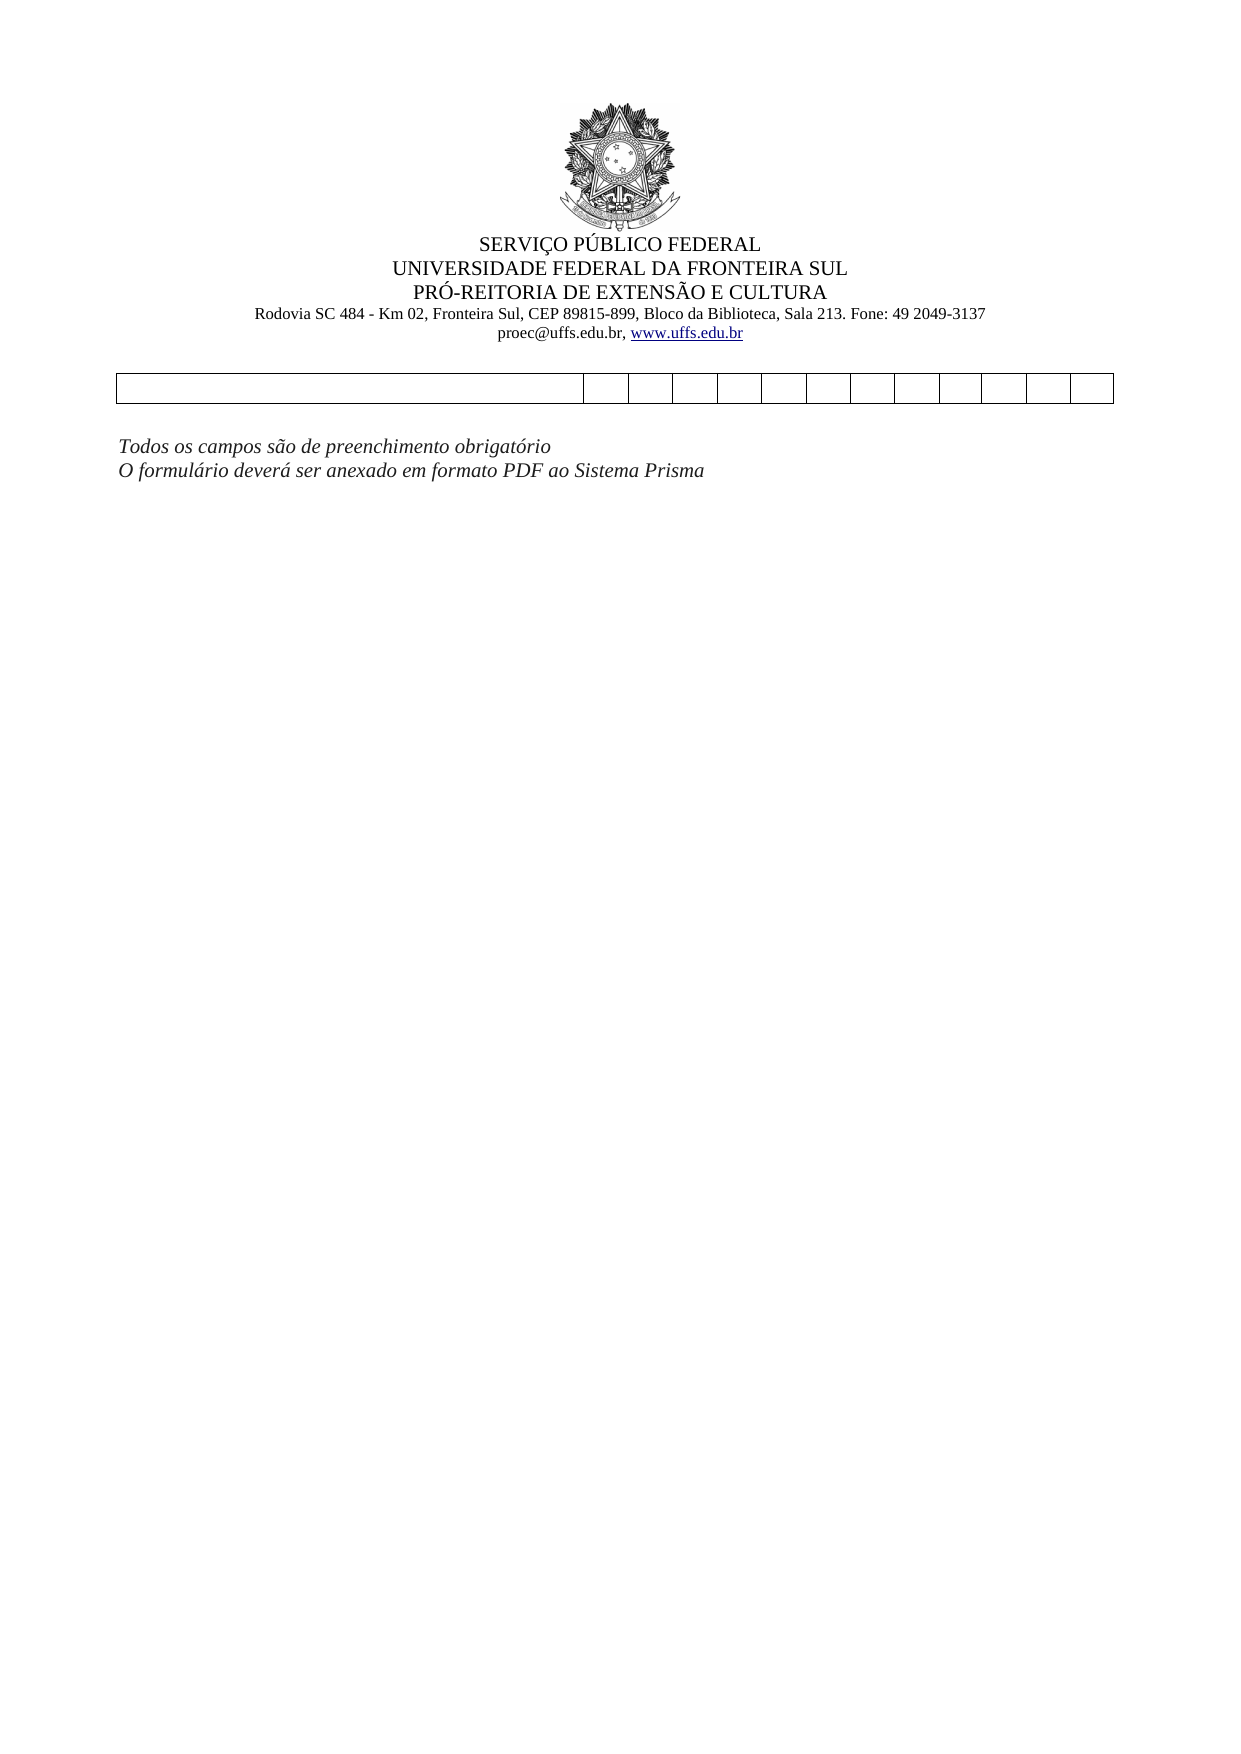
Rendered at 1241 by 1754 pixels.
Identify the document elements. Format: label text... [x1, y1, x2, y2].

table_cell [1027, 374, 1070, 403]
picture [560, 103, 681, 232]
text O formulário deverá ser anexado em formato PDF ao Sistema Prisma [118, 458, 1122, 482]
table_cell [629, 374, 672, 403]
table_cell [117, 374, 583, 403]
text Todos os campos são de preenchimento obrigatório [118, 434, 1122, 458]
table_cell [584, 374, 628, 403]
table_cell [807, 374, 850, 403]
table_cell [851, 374, 894, 403]
table_cell [762, 374, 806, 403]
table_cell [718, 374, 761, 403]
table_cell [1071, 374, 1113, 403]
table_cell [673, 374, 717, 403]
table_cell [895, 374, 939, 403]
table_cell [940, 374, 981, 403]
table_cell [982, 374, 1026, 403]
